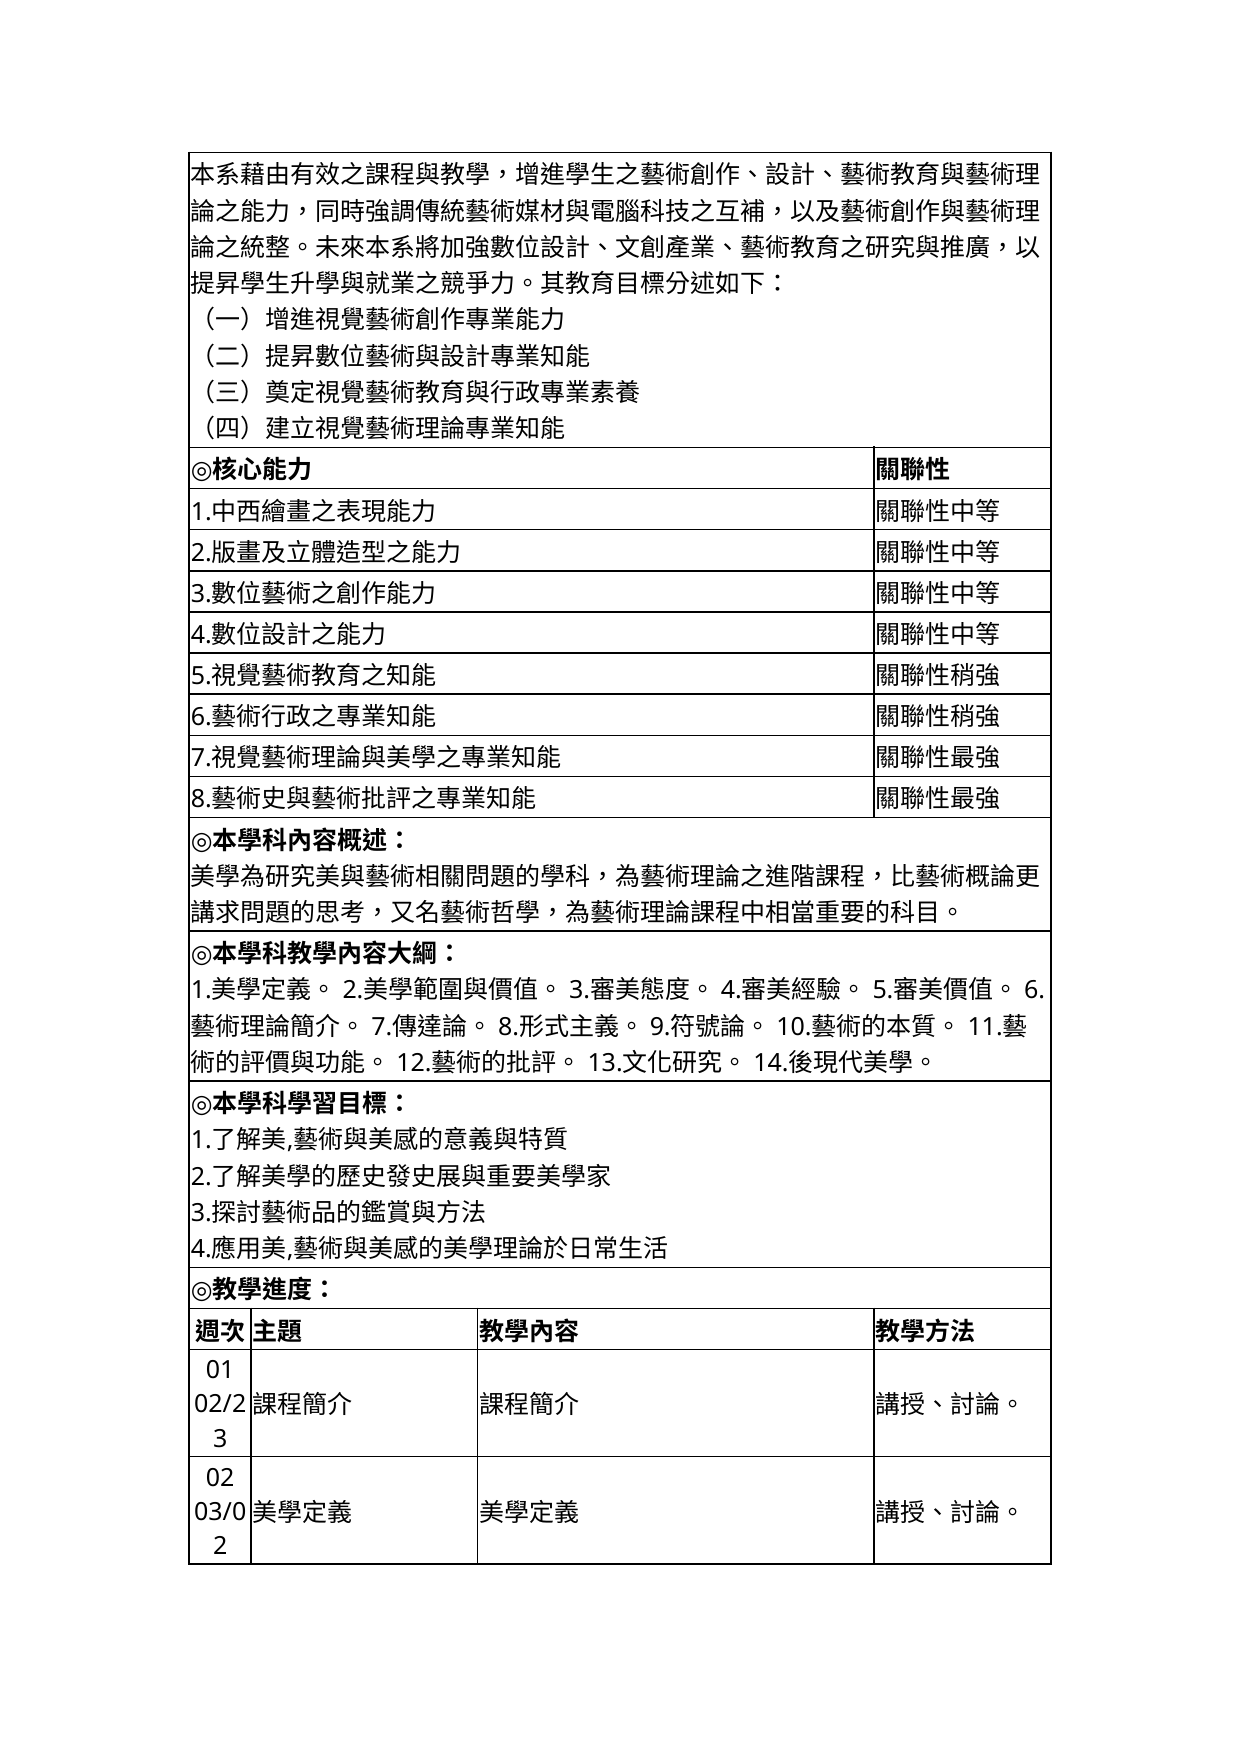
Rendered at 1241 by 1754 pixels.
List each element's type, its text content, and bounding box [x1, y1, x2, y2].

table_cell 6.藝術行政之專業知能 [190, 695, 873, 734]
table_cell 講授、討論。 [875, 1350, 1050, 1456]
table_cell 4.數位設計之能力 [190, 613, 873, 652]
table_cell 2.版畫及立體造型之能力 [190, 530, 873, 570]
table_header 本系藉由有效之課程與教學，增進學生之藝術創作、設計、藝術教育與藝術理論之能力，同時強調傳統藝術媒材與電腦科技之互補，以及藝術創作與藝術理論之統整。未來本系將加強數位設計、文創產業、藝術教育之研究與推廣，以提昇學生升學與就業之競爭力。其教育目標分述如下： （一）增進視覺藝術創作專業能力 （二）提昇數位藝術與設計專業知能 （三）奠定視覺藝術教育與行政專業素養 （四）建立視覺藝術理論專業知能 [190, 153, 1050, 446]
table_cell 關聯性稍強 [875, 654, 1050, 693]
table_cell ◎本學科教學內容大綱： 1.美學定義。 2.美學範圍與價值。 3.審美態度。 4.審美經驗。 5.審美價值。 6.藝術理論簡介。 7.傳達論。 8.形式主義。 9.符號論。 10.藝術的本質。 11.藝術的評價與功能。 12.藝術的批評。 13.文化研究。 14.後現代美學。 [190, 932, 1050, 1080]
table_cell 5.視覺藝術教育之知能 [190, 654, 873, 693]
table_cell 01 02/23 [190, 1350, 250, 1456]
table_cell 教學方法 [875, 1309, 1050, 1349]
table_cell 關聯性最強 [875, 736, 1050, 776]
table_cell 關聯性最強 [875, 777, 1050, 817]
table_cell 週次 [190, 1309, 250, 1349]
table_cell 7.視覺藝術理論與美學之專業知能 [190, 736, 873, 776]
table_cell 1.中西繪畫之表現能力 [190, 489, 873, 529]
table_cell 關聯性稍強 [875, 695, 1050, 734]
table_cell 關聯性 [875, 448, 1050, 488]
table_cell 3.數位藝術之創作能力 [190, 572, 873, 611]
table_cell 講授、討論。 [875, 1457, 1050, 1563]
table_cell 02 03/02 [190, 1457, 250, 1563]
table_cell 8.藝術史與藝術批評之專業知能 [190, 777, 873, 817]
table_cell 課程簡介 [252, 1350, 477, 1456]
table_cell 關聯性中等 [875, 489, 1050, 529]
table_cell 關聯性中等 [875, 530, 1050, 570]
table_cell ◎本學科學習目標： 1.了解美,藝術與美感的意義與特質 2.了解美學的歷史發史展與重要美學家 3.探討藝術品的鑑賞與方法 4.應用美,藝術與美感的美學理論於日常生活 [190, 1082, 1050, 1266]
table_cell 關聯性中等 [875, 572, 1050, 611]
table_cell 主題 [252, 1309, 477, 1349]
table_cell ◎教學進度： [190, 1268, 1050, 1308]
table_cell 教學內容 [478, 1309, 873, 1349]
table_cell ◎本學科內容概述： 美學為研究美與藝術相關問題的學科，為藝術理論之進階課程，比藝術概論更講求問題的思考，又名藝術哲學，為藝術理論課程中相當重要的科目。 [190, 818, 1050, 930]
table_cell ◎核心能力 [190, 448, 873, 488]
table_cell 美學定義 [478, 1457, 873, 1563]
table_cell 關聯性中等 [875, 613, 1050, 652]
table_cell 美學定義 [252, 1457, 477, 1563]
table_cell 課程簡介 [478, 1350, 873, 1456]
